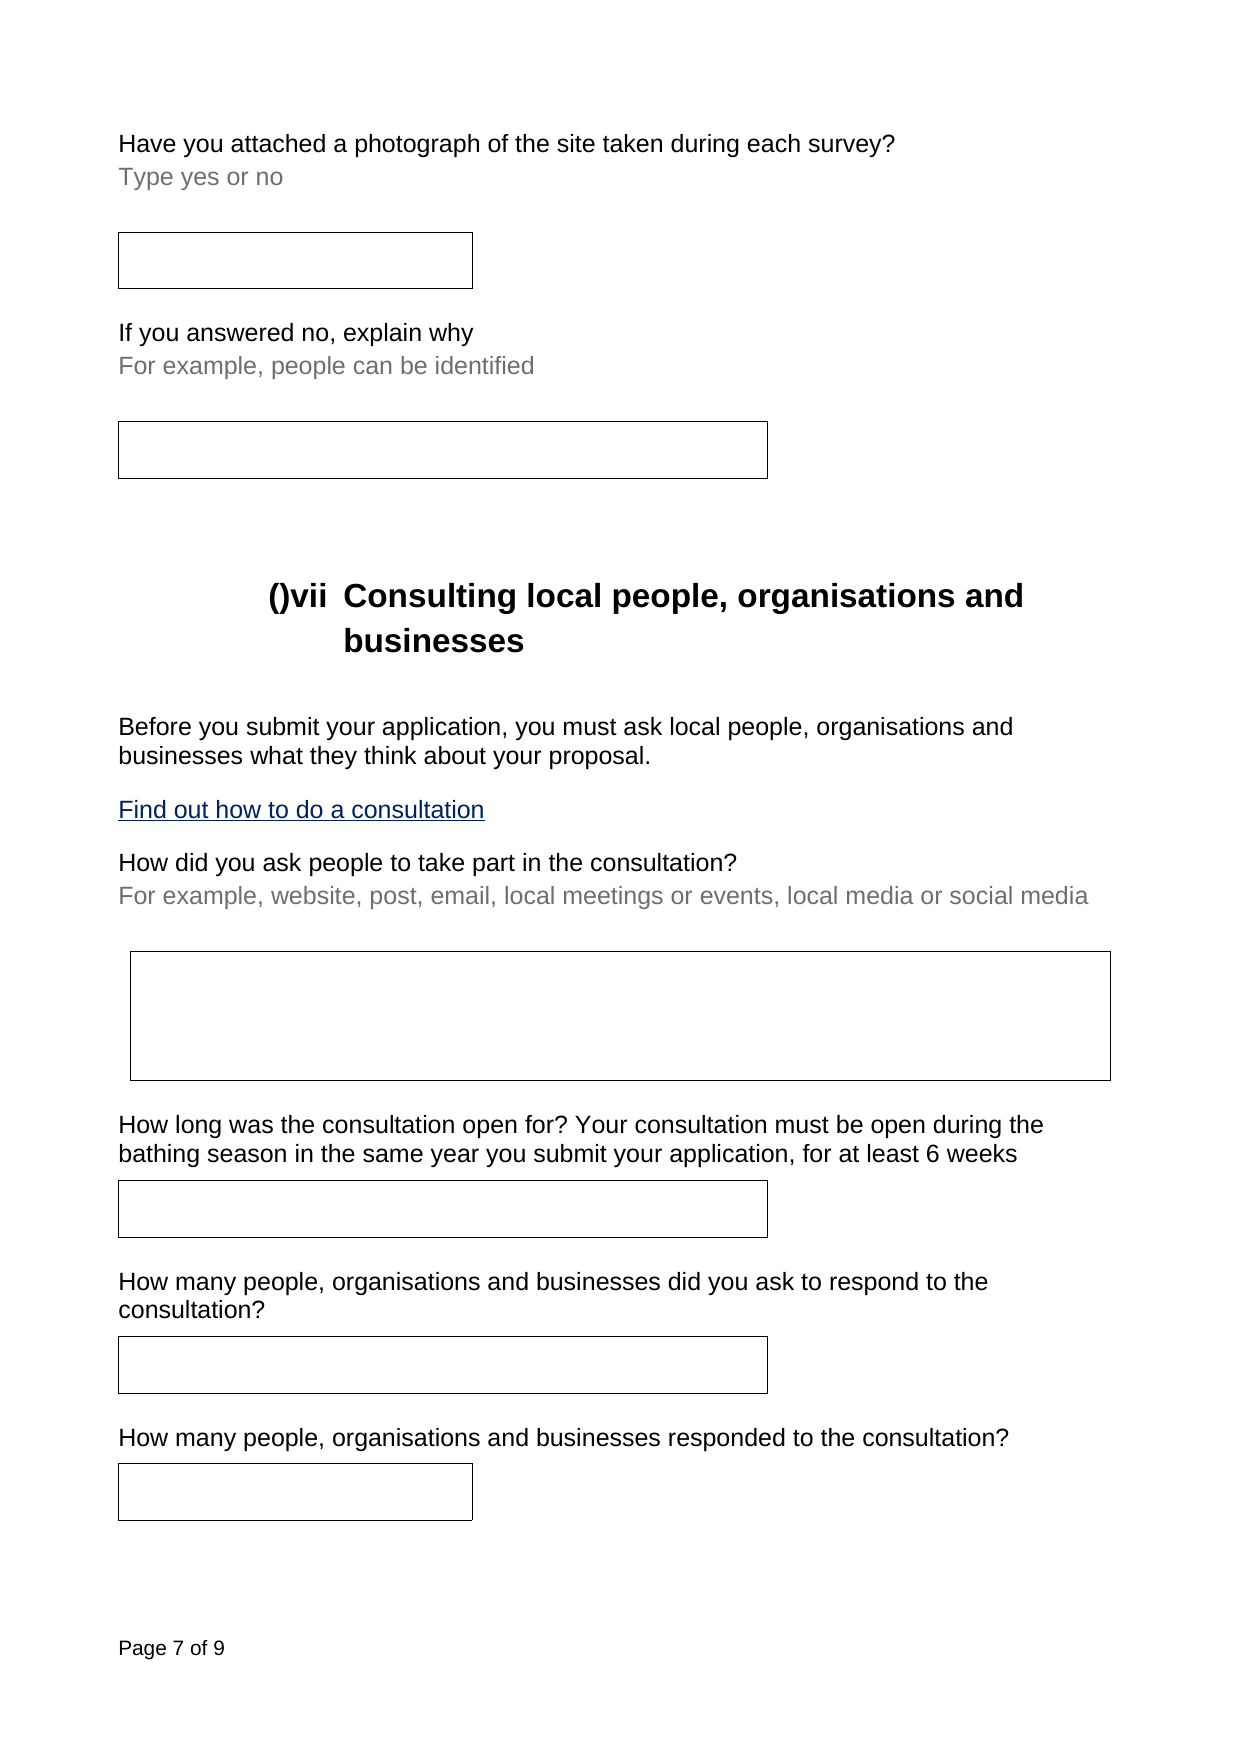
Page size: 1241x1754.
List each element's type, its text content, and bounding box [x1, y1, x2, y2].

text For example, people can be identified [118, 351, 1122, 380]
text How many people, organisations and businesses responded to the consultation? [118, 1422, 1122, 1451]
text For example, website, post, email, local meetings or events, local media or social media [118, 881, 1122, 910]
text How many people, organisations and businesses did you ask to respond to the consultation? [118, 1266, 1122, 1324]
text How long was the consultation open for? Your consultation must be open during the bathing season in the same year you submit your application, for at least 6 weeks [118, 1110, 1122, 1168]
subtitle Consulting local people, organisations and businesses [268, 570, 1122, 662]
text Have you attached a photograph of the site taken during each survey? [118, 129, 1122, 157]
text How did you ask people to take part in the consultation? [118, 848, 1122, 877]
text Before you submit your application, you must ask local people, organisations and businesses what they think about your proposal. [118, 712, 1122, 769]
text If you answered no, explain why [118, 318, 1122, 347]
text Type yes or no [118, 162, 1122, 191]
text Find out how to do a consultation [118, 794, 1122, 823]
